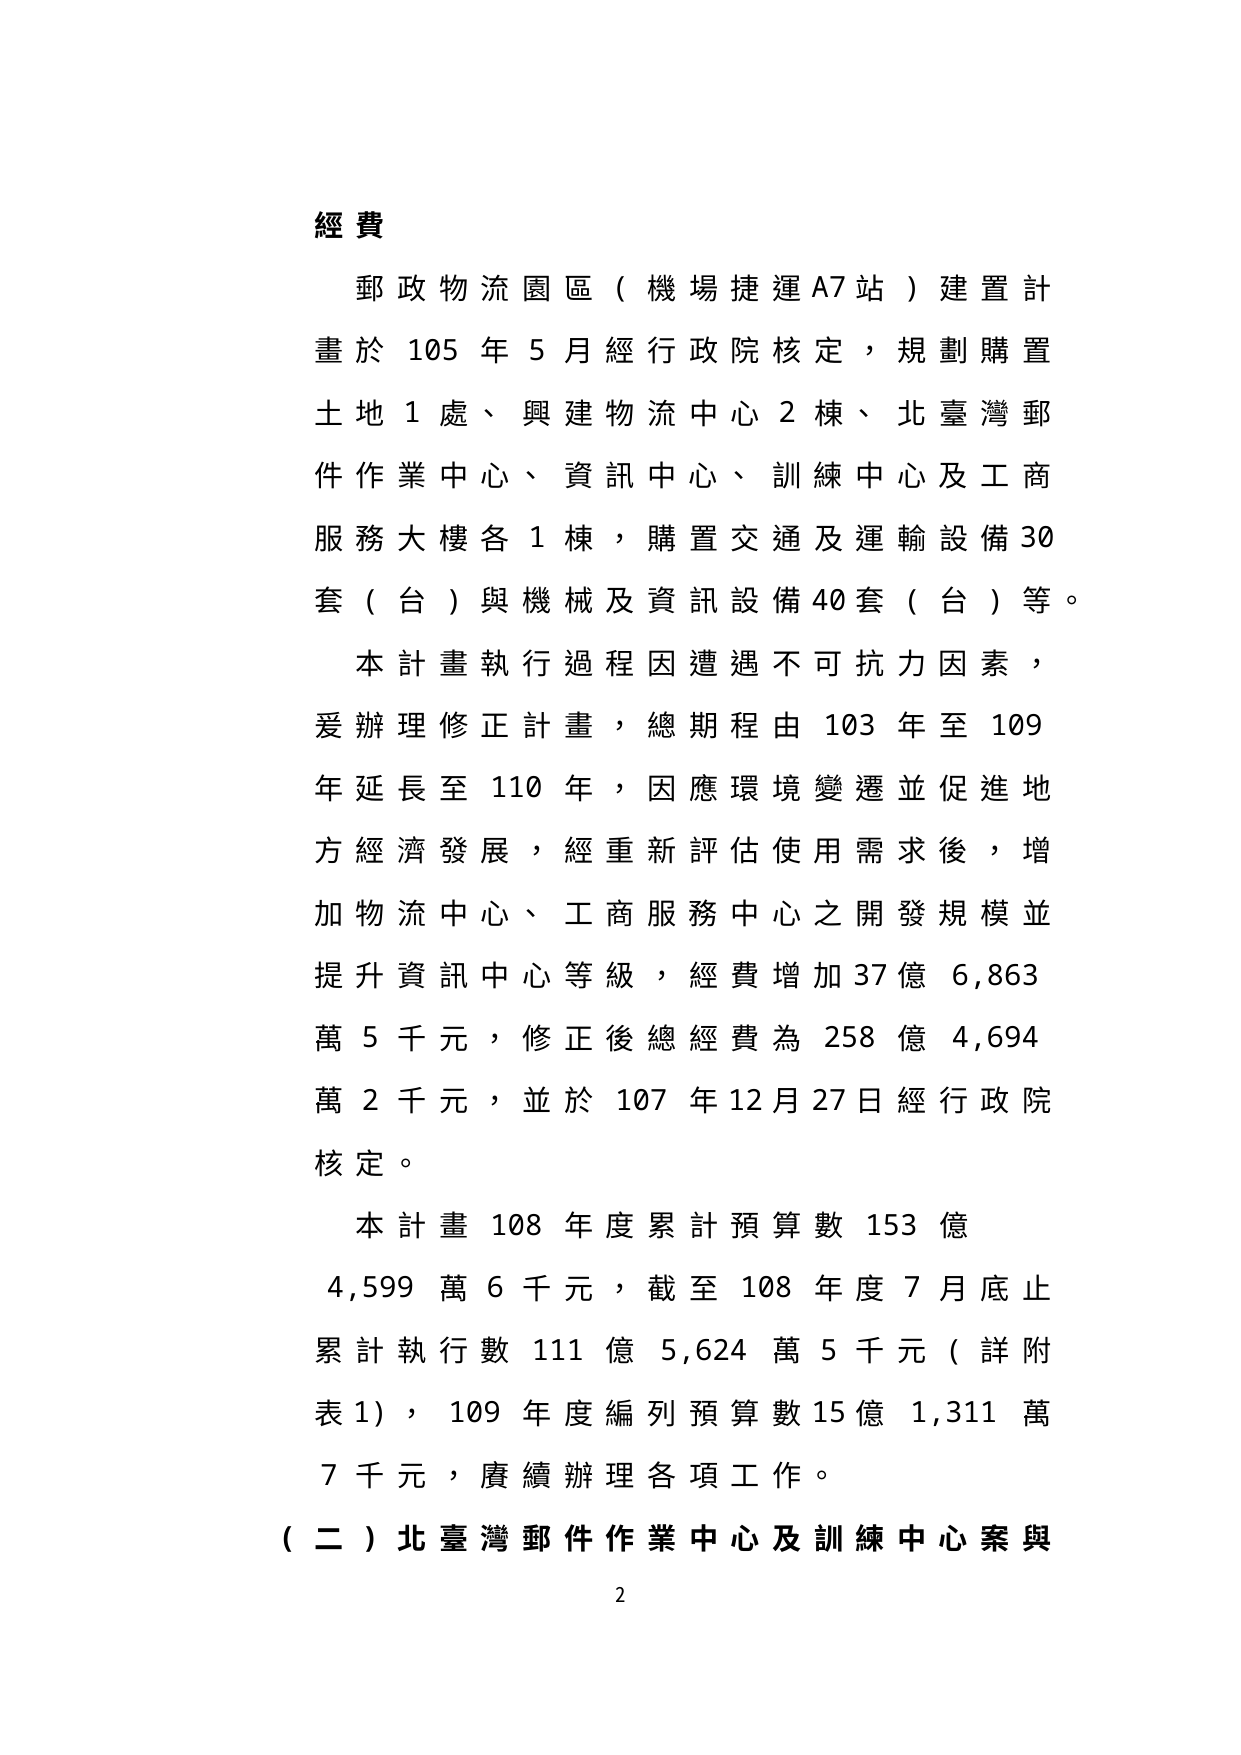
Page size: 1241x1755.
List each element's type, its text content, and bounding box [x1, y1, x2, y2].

text 郵政物流園區(機場捷運A7站)建置計畫於105年5月經行政院核定，規劃購置土地1處、興建物流中心2棟、北臺灣郵件作業中心、資訊中心、訓練中心及工商服務大樓各1棟，購置交通及運輸設備30套(台)與機械及資訊設備40套(台)等。 [271, 245, 1058, 620]
text (二)北臺灣郵件作業中心及訓練中心案與廠商爭議未決、工商服務中心2度流標等，致工程進度未如預期 [242, 1495, 1058, 1557]
text 本計畫執行過程因遭遇不可抗力因素，爰辦理修正計畫，總期程由103年至109年延長至110年，因應環境變遷並促進地方經濟發展，經重新評估使用需求後，增加物流中心、工商服務中心之開發規模並提升資訊中心等級，經費增加37億6,863萬5千元，修正後總經費為258億4,694萬2千元，並於107年12月27日經行政院核定。 [271, 620, 1058, 1182]
text 經費 [242, 182, 1058, 245]
text 本計畫108年度累計預算數153億4,599萬6千元，截至108年度7月底止累計執行數111億5,624萬5千元(詳附表1)，109年度編列預算數15億1,311萬7千元，賡續辦理各項工作。 [271, 1182, 1058, 1495]
